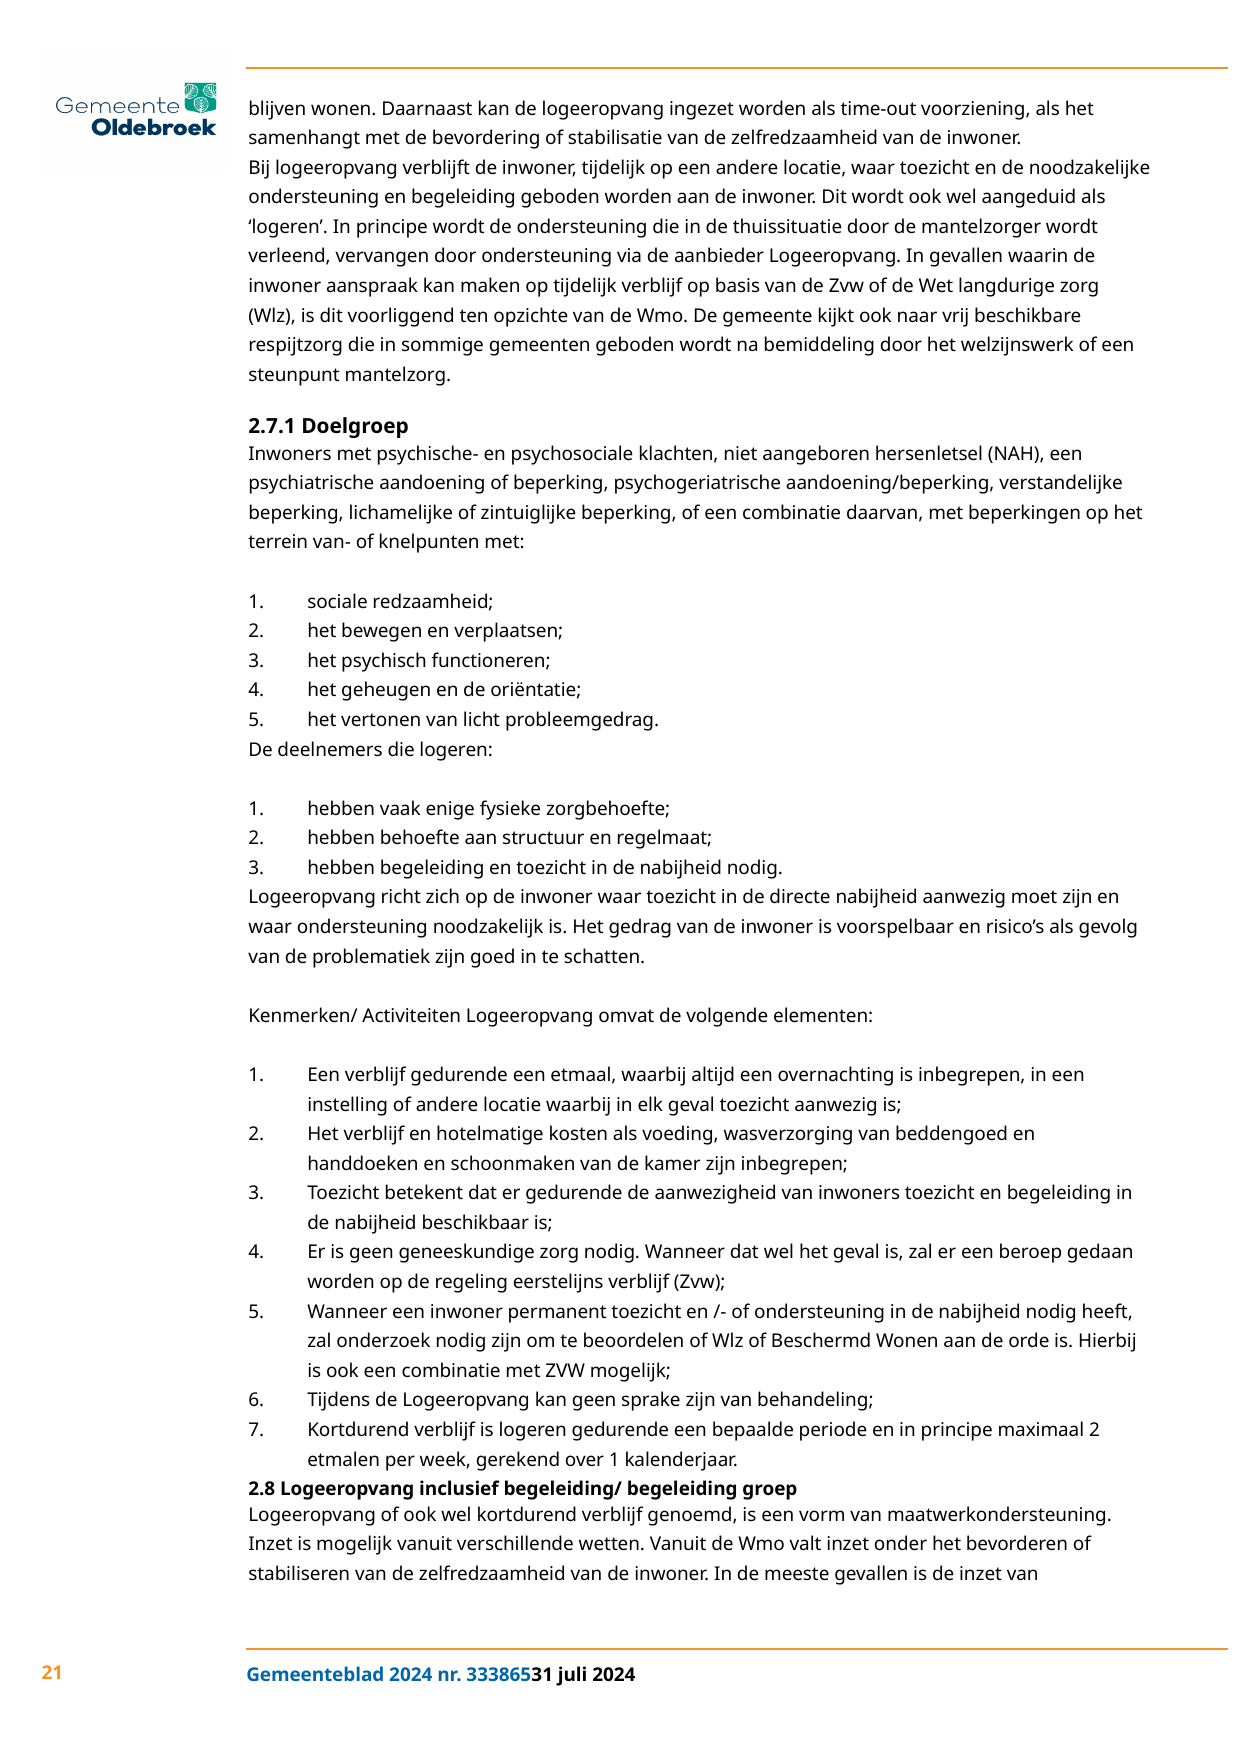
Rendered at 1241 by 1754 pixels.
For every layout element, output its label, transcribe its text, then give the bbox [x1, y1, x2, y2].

list Het verblijf en hotelmatige kosten als voeding, wasverzorging van beddengoed en handdoeken en schoonmaken van de kamer zijn inbegrepen; [248, 1120, 1152, 1176]
list hebben begeleiding en toezicht in de nabijheid nodig. [248, 854, 1152, 880]
list het geheugen en de oriëntatie; [248, 677, 1152, 702]
list Een verblijf gedurende een etmaal, waarbij altijd een overnachting is inbegrepen, in een instelling of andere locatie waarbij in elk geval toezicht aanwezig is; [248, 1061, 1152, 1116]
text Logeeropvang richt zich op de inwoner waar toezicht in de directe nabijheid aanwezig moet zijn en waar ondersteuning noodzakelijk is. Het gedrag van de inwoner is voorspelbaar en risico’s als gevolg van de problematiek zijn goed in te schatten. [248, 884, 1152, 968]
text 2.8 Logeeropvang inclusief begeleiding/ begeleiding groep [248, 1475, 1152, 1501]
list hebben vaak enige fysieke zorgbehoefte; [248, 795, 1152, 821]
text Logeeropvang of ook wel kortdurend verblijf genoemd, is een vorm van maatwerkondersteuning. Inzet is mogelijk vanuit verschillende wetten. Vanuit de Wmo valt inzet onder het bevorderen of stabiliseren van de zelfredzaamheid van de inwoner. In de meeste gevallen is de inzet van [248, 1501, 1152, 1586]
list het bewegen en verplaatsen; [248, 617, 1152, 643]
text De deelnemers die logeren: [248, 736, 1152, 761]
list Tijdens de Logeeropvang kan geen sprake zijn van behandeling; [248, 1387, 1152, 1412]
text Bij logeeropvang verblijft de inwoner, tijdelijk op een andere locatie, waar toezicht en de noodzakelijke ondersteuning en begeleiding geboden worden aan de inwoner. Dit wordt ook wel aangeduid als ‘logeren’. In principe wordt de ondersteuning die in de thuissituatie door de mantelzorger wordt verleend, vervangen door ondersteuning via de aanbieder Logeeropvang. In gevallen waarin de inwoner aanspraak kan maken op tijdelijk verblijf op basis van de Zvw of de Wet langdurige zorg (Wlz), is dit voorliggend ten opzichte van de Wmo. De gemeente kijkt ook naar vrij beschikbare respijtzorg die in sommige gemeenten geboden wordt na bemiddeling door het welzijnswerk of een steunpunt mantelzorg. [248, 154, 1152, 387]
list hebben behoefte aan structuur en regelmaat; [248, 824, 1152, 850]
text 2.7.1 Doelgroep [248, 411, 1152, 440]
list Wanneer een inwoner permanent toezicht en /- of ondersteuning in de nabijheid nodig heeft, zal onderzoek nodig zijn om te beoordelen of Wlz of Beschermd Wonen aan de orde is. Hierbij is ook een combinatie met ZVW mogelijk; [248, 1298, 1152, 1383]
text Inwoners met psychische- en psychosociale klachten, niet aangeboren hersenletsel (NAH), een psychiatrische aandoening of beperking, psychogeriatrische aandoening/beperking, verstandelijke beperking, lichamelijke of zintuiglijke beperking, of een combinatie daarvan, met beperkingen op het terrein van- of knelpunten met: [248, 440, 1152, 554]
list Kortdurend verblijf is logeren gedurende een bepaalde periode en in principe maximaal 2 etmalen per week, gerekend over 1 kalenderjaar. [248, 1416, 1152, 1471]
list Toezicht betekent dat er gedurende de aanwezigheid van inwoners toezicht en begeleiding in de nabijheid beschikbaar is; [248, 1179, 1152, 1235]
picture [41, 47, 231, 172]
list het psychisch functioneren; [248, 647, 1152, 673]
list het vertonen van licht probleemgedrag. [248, 706, 1152, 732]
text blijven wonen. Daarnaast kan de logeeropvang ingezet worden als time-out voorziening, als het samenhangt met de bevordering of stabilisatie van de zelfredzaamheid van de inwoner. [248, 95, 1152, 150]
list sociale redzaamheid; [248, 588, 1152, 613]
list Er is geen geneeskundige zorg nodig. Wanneer dat wel het geval is, zal er een beroep gedaan worden op de regeling eerstelijns verblijf (Zvw); [248, 1239, 1152, 1294]
text Kenmerken/ Activiteiten Logeeropvang omvat de volgende elementen: [248, 1002, 1152, 1028]
